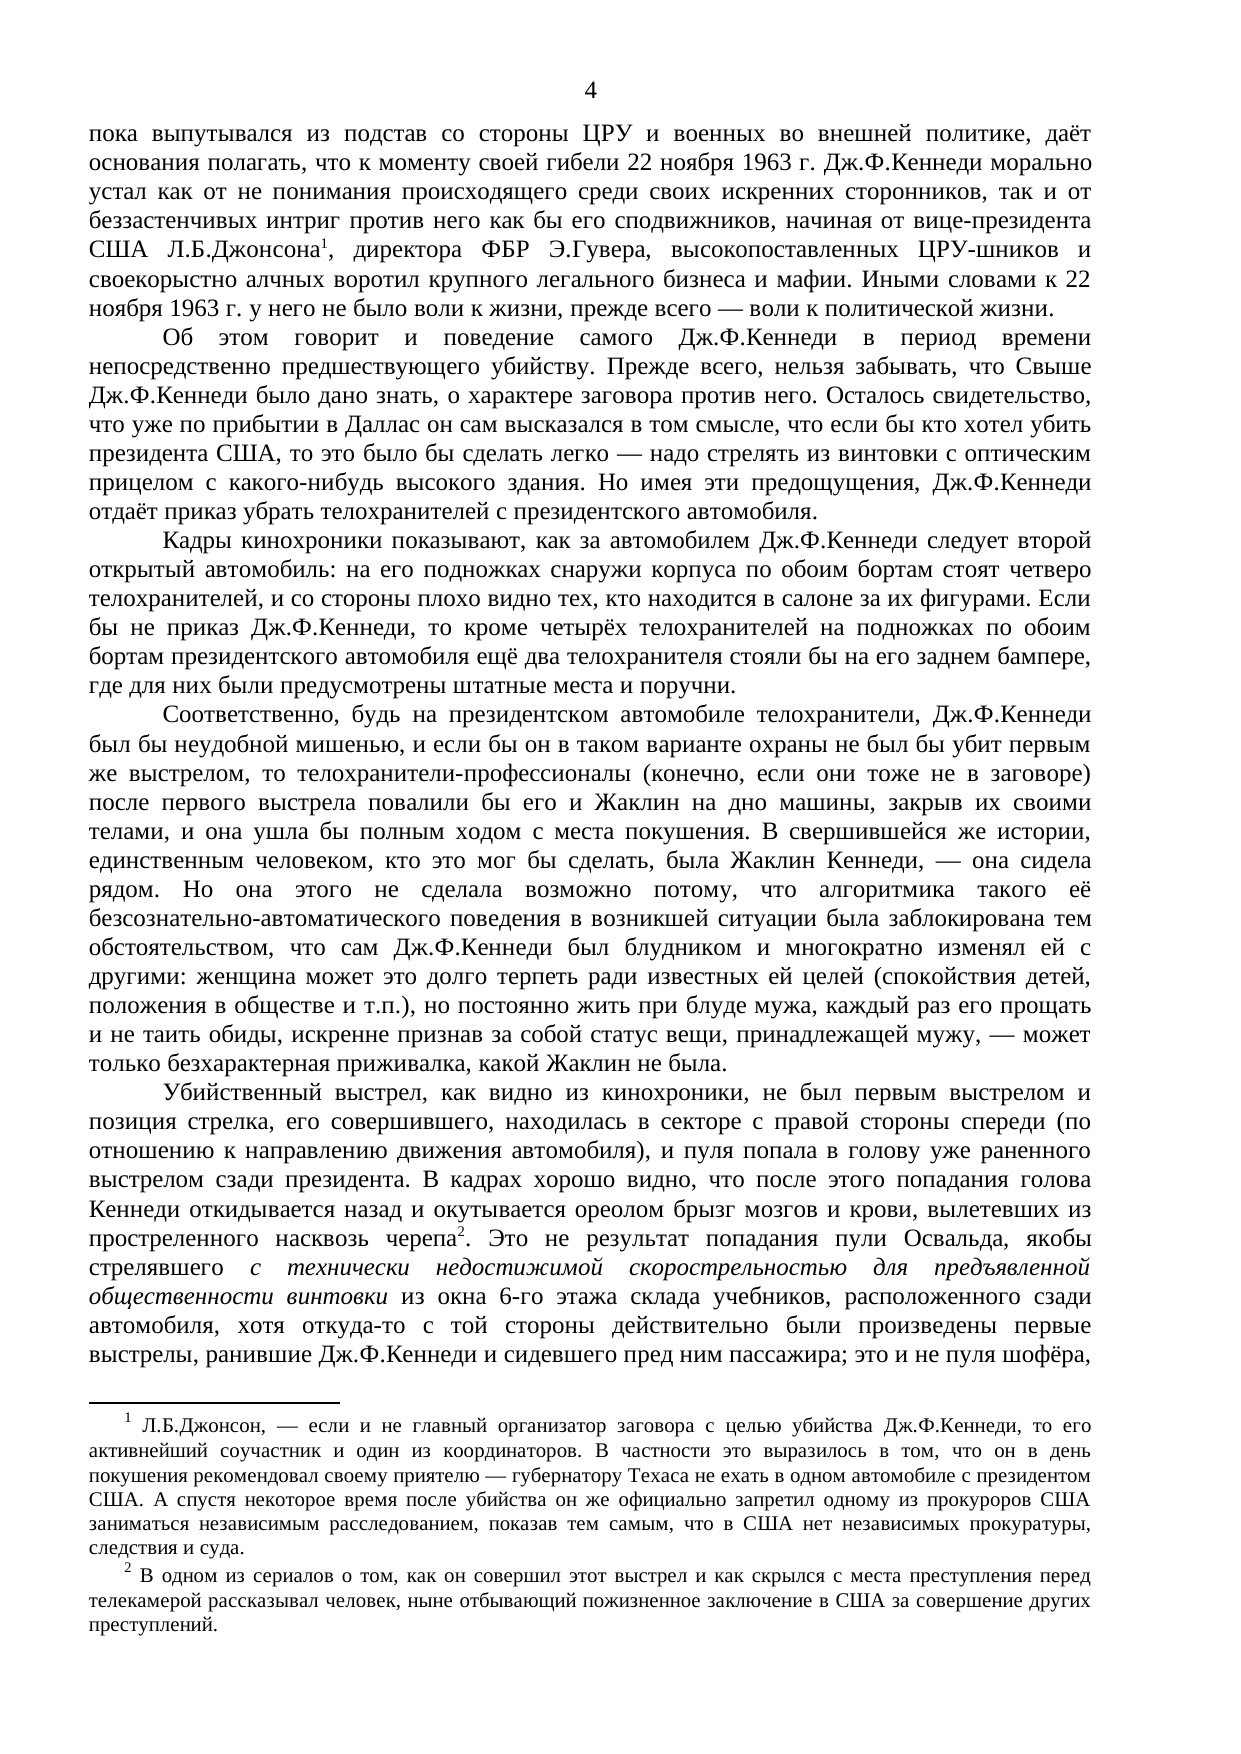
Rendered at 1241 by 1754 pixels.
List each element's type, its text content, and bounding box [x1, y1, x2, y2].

text Л.Б.Джонсон, — если и не главный организатор заговора с целью убийства Дж.Ф.Кеннеди, то его активнейший соучастник и один из координаторов. В частности это выразилось в том, что он в день покушения рекомендовал своему приятелю — губернатору Техаса не ехать в одном автомобиле с президентом США. А спустя некоторое время после убийства он же официально запретил одному из прокуроров США заниматься независимым расследованием, показав тем самым, что в США нет независимых прокуратуры, следствия и суда. [89, 1409, 1092, 1559]
text Соответственно, будь на президентском автомобиле телохранители, Дж.Ф.Кеннеди был бы неудобной мишенью, и если бы он в таком варианте охраны не был бы убит первым же выстрелом, то телохранители-профессионалы (конечно, если они тоже не в заговоре) после первого выстрела повалили бы его и Жаклин на дно машины, закрыв их своими телами, и она ушла бы полным ходом с места покушения. В свершившейся же истории, единственным человеком, кто это мог бы сделать, была Жаклин Кеннеди, — она сидела рядом. Но она этого не сделала возможно потому, что алгоритмика такого её безсознательно-автома­ти­ческого поведения в возникшей ситуации была заблокирована тем обстоятельством, что сам Дж.Ф.Кеннеди был блудником и многократно изменял ей с другими: женщина может это долго терпеть ради известных ей целей (спокойствия детей, положения в обществе и т.п.), но постоянно жить при блуде мужа, каждый раз его прощать и не таить обиды, искренне признав за собой статус вещи, принадлежащей мужу, — может только безхарактерная приживалка, какой Жаклин не была. [89, 699, 1092, 1077]
text Кадры кинохроники показывают, как за автомобилем Дж.Ф.Кеннеди следует второй открытый автомобиль: на его подножках снаружи корпуса по обоим бортам стоят четверо телохранителей, и со стороны плохо видно тех, кто находится в салоне за их фигурами. Если бы не приказ Дж.Ф.Кеннеди, то кроме четырёх телохранителей на подножках по обоим бортам президентского автомобиля ещё два телохранителя стояли бы на его заднем бампере, где для них были предусмотрены штатные места и поручни. [89, 525, 1092, 699]
text Убийственный выстрел, как видно из кинохроники, не был первым выстрелом и позиция стрелка, его совершившего, находилась в секторе с правой стороны спереди (по отношению к направлению движения автомобиля), и пуля попала в голову уже раненного выстрелом сзади президента. В кадрах хорошо видно, что после этого попадания голова Кеннеди откидывается назад и окутывается ореолом брызг мозгов и крови, вылетевших из простреленного насквозь черепа. Это не результат попадания пули Освальда, якобы стрелявшего с технически недостижимой скорострельностью для предъявленной общественности винтовки из окна 6-го этажа склада учебников, расположенного сзади автомобиля, хотя откуда-то с той стороны действительно были произведены первые выстрелы, ранившие Дж.Ф.Кеннеди и сидевшего пред ним пассажира; это и не пуля шофёра, [89, 1077, 1092, 1368]
text В одном из сериалов о том, как он совершил этот выстрел и как скрылся с места преступления перед телекамерой рассказывал человек, ныне отбывающий пожизненное заключение в США за совершение других преступлений. [89, 1559, 1092, 1636]
text пока выпутывался из подстав со стороны ЦРУ и военных во внешней политике, даёт основания полагать, что к моменту своей гибели 22 ноября 1963 г. Дж.Ф.Кеннеди морально устал как от не понимания происходящего среди своих искренних сторонников, так и от беззастенчивых интриг против него как бы его сподвижников, начиная от вице-президента США Л.Б.Джон­сона, директора ФБР Э.Гувера, высокопоставленных ЦРУ-шников и своекорыстно алчных воротил крупного легального бизнеса и мафии. Иными словами к 22 ноября 1963 г. у него не было воли к жизни, прежде всего — воли к политической жизни. [89, 118, 1092, 322]
text Об этом говорит и поведение самого Дж.Ф.Кеннеди в период времени непосредственно предшествующего убийству. Прежде всего, нельзя забывать, что Свыше Дж.Ф.Кеннеди было дано знать, о характере заговора против него. Осталось свидетельство, что уже по прибытии в Даллас он сам высказался в том смысле, что если бы кто хотел убить президента США, то это было бы сделать легко — надо стрелять из винтовки с оптическим прицелом с какого-нибудь высокого здания. Но имея эти предощущения, Дж.Ф.Кеннеди отдаёт приказ убрать телохранителей с президентского автомобиля. [89, 322, 1092, 525]
